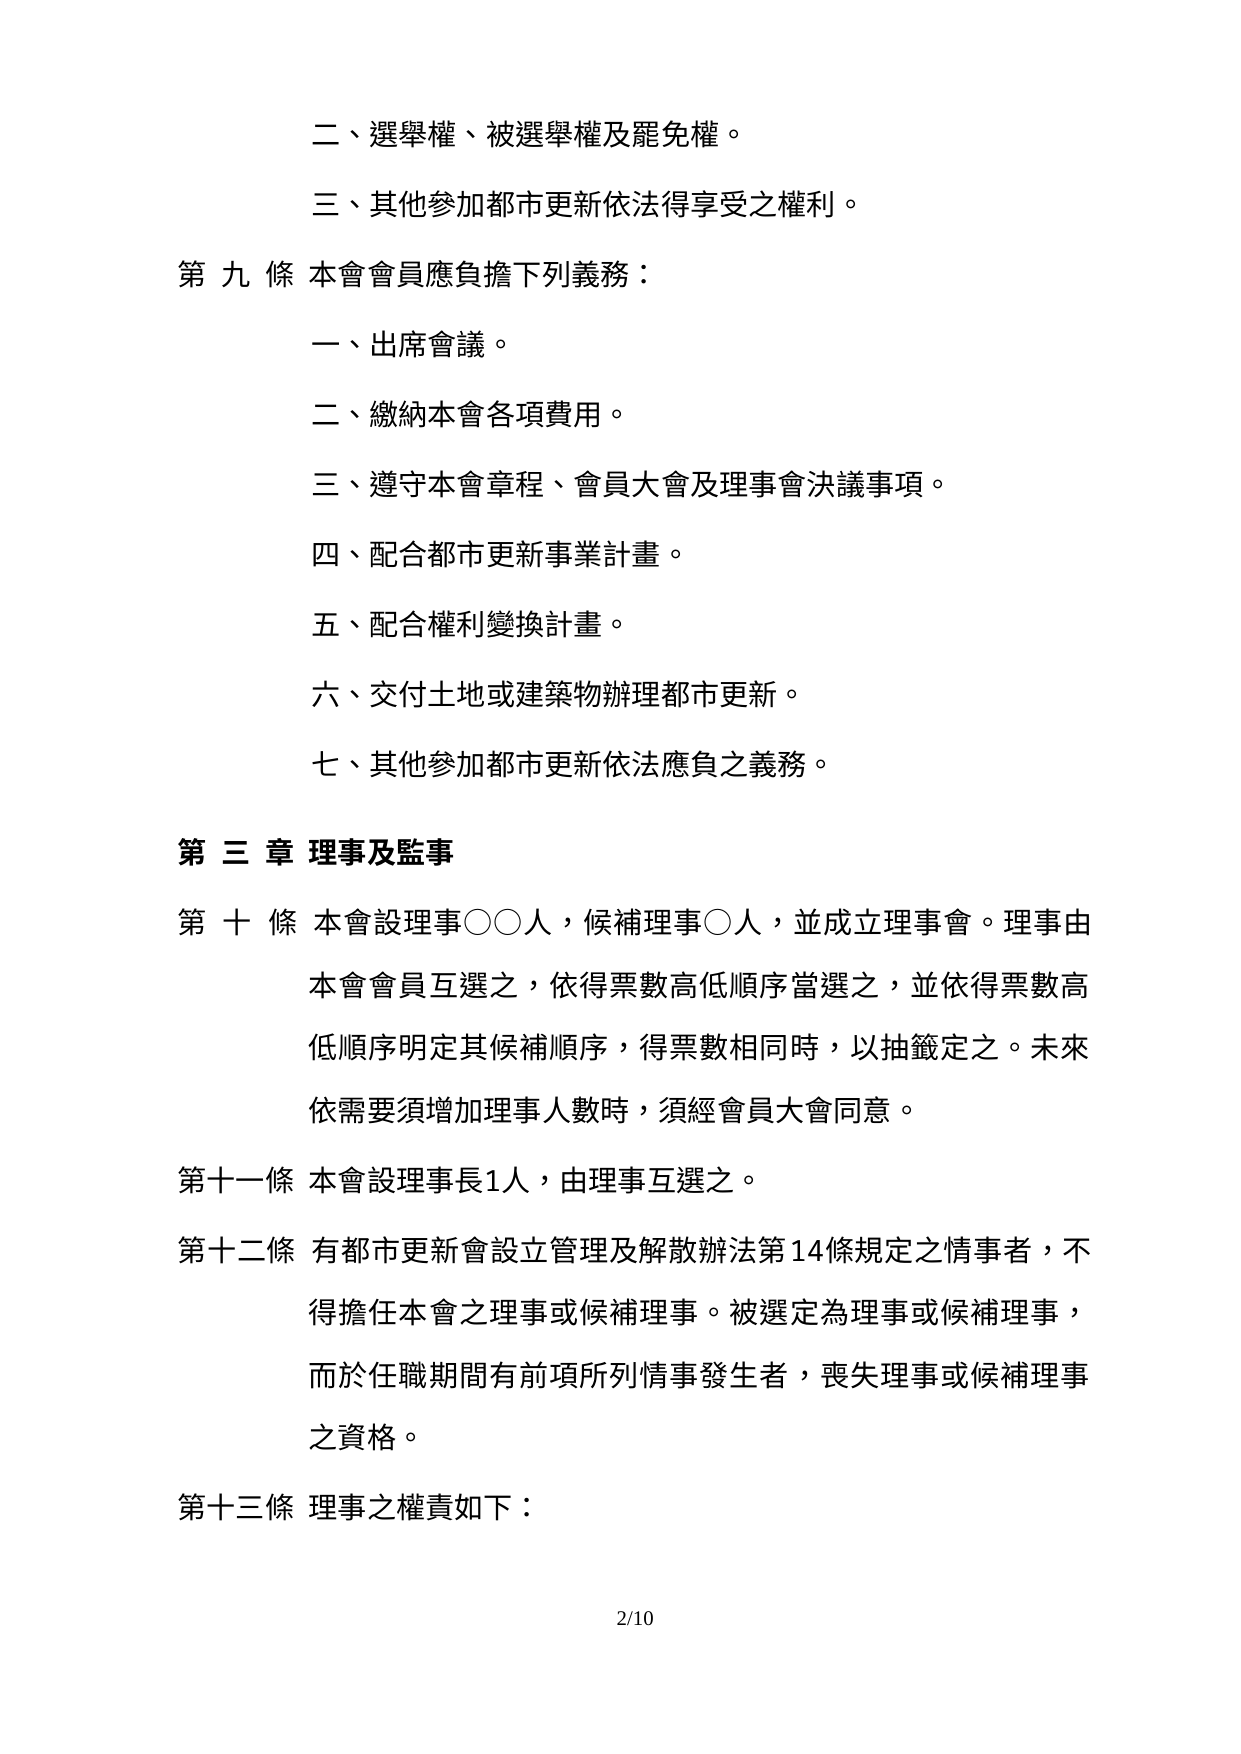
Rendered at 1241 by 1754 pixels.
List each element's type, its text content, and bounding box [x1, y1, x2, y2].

text 第 三 章 理事及監事 [177, 809, 1092, 872]
text 第 十 條 本會設理事○○人，候補理事○人，並成立理事會。理事由本會會員互選之，依得票數高低順序當選之，並依得票數高低順序明定其候補順序，得票數相同時，以抽籤定之。未來依需要須增加理事人數時，須經會員大會同意。 [177, 879, 1092, 1129]
text 二、選舉權、被選舉權及罷免權。 [177, 91, 1092, 153]
text 一、出席會議。 [177, 301, 1092, 363]
text 四、配合都市更新事業計畫。 [177, 511, 1092, 573]
text 五、配合權利變換計畫。 [177, 581, 1092, 643]
text 七、其他參加都市更新依法應負之義務。 [177, 721, 1092, 783]
text 第十二條 有都市更新會設立管理及解散辦法第14條規定之情事者，不得擔任本會之理事或候補理事。被選定為理事或候補理事，而於任職期間有前項所列情事發生者，喪失理事或候補理事之資格。 [177, 1207, 1092, 1457]
text 六、交付土地或建築物辦理都市更新。 [177, 651, 1092, 713]
text 二、繳納本會各項費用。 [177, 371, 1092, 433]
text 三、遵守本會章程、會員大會及理事會決議事項。 [177, 441, 1092, 503]
text 第十三條 理事之權責如下： [177, 1464, 1092, 1527]
text 第十一條 本會設理事長1人，由理事互選之。 [177, 1137, 1092, 1199]
text 三、其他參加都市更新依法得享受之權利。 [177, 161, 1092, 223]
text 第 九 條 本會會員應負擔下列義務： [177, 231, 1092, 293]
